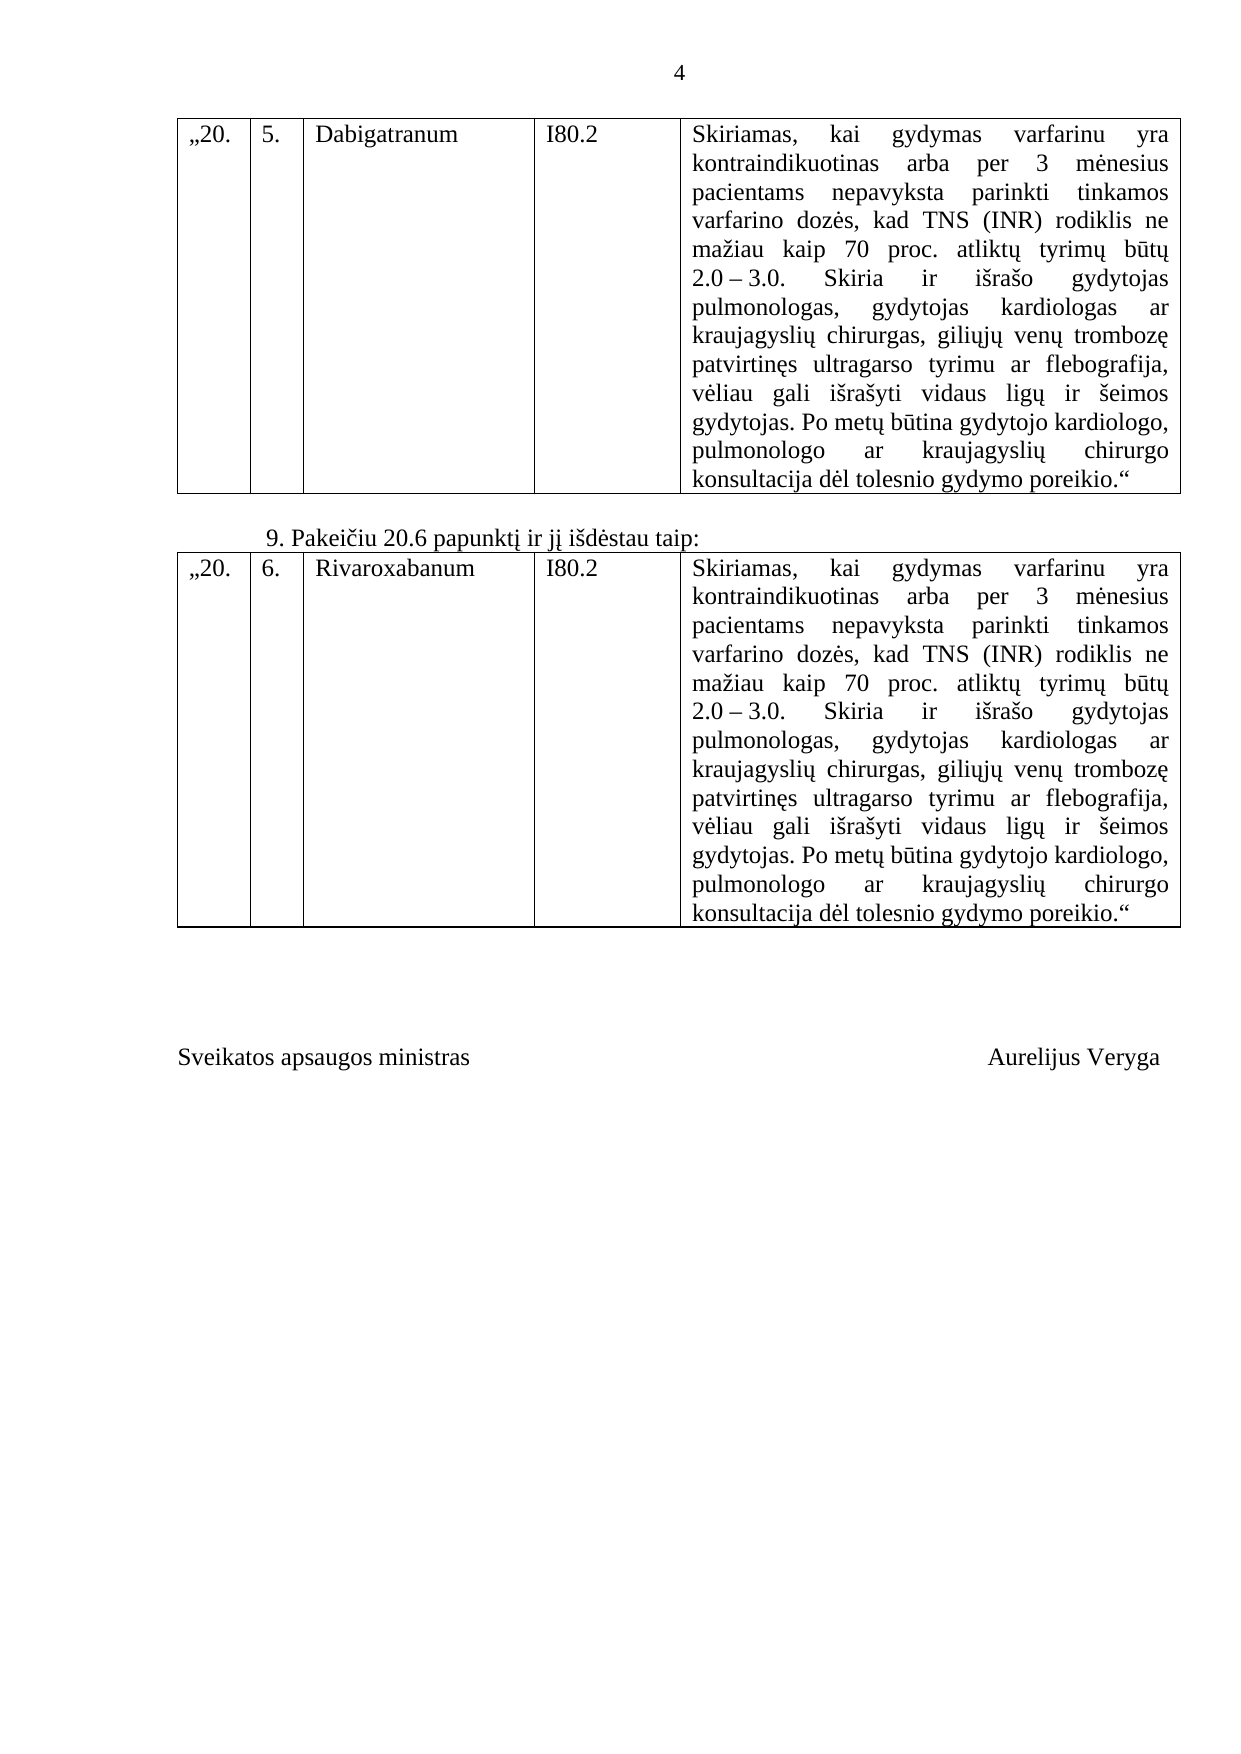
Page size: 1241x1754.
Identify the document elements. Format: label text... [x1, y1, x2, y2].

table_header „20. [178, 553, 250, 926]
table_header I80.2 [535, 119, 680, 493]
table_header 5. [251, 119, 303, 493]
text 9. Pakeičiu 20.6 papunktį ir jį išdėstau taip: [177, 523, 1181, 552]
table_header Skiriamas, kai gydymas varfarinu yra kontraindikuotinas arba per 3 mėnesius pacientams nepavyksta parinkti tinkamos varfarino dozės, kad TNS (INR) rodiklis ne mažiau kaip 70 proc. atliktų tyrimų būtų 2.0 – 3.0. Skiria ir išrašo gydytojas pulmonologas, gydytojas kardiologas ar kraujagyslių chirurgas, giliųjų venų trombozę patvirtinęs ultragarso tyrimu ar flebografija, vėliau gali išrašyti vidaus ligų ir šeimos gydytojas. Po metų būtina gydytojo kardiologo, pulmonologo ar kraujagyslių chirurgo konsultacija dėl tolesnio gydymo poreikio.“ [681, 119, 1180, 493]
table_header Rivaroxabanum [304, 553, 534, 926]
table_header Skiriamas, kai gydymas varfarinu yra kontraindikuotinas arba per 3 mėnesius pacientams nepavyksta parinkti tinkamos varfarino dozės, kad TNS (INR) rodiklis ne mažiau kaip 70 proc. atliktų tyrimų būtų 2.0 – 3.0. Skiria ir išrašo gydytojas pulmonologas, gydytojas kardiologas ar kraujagyslių chirurgas, giliųjų venų trombozę patvirtinęs ultragarso tyrimu ar flebografija, vėliau gali išrašyti vidaus ligų ir šeimos gydytojas. Po metų būtina gydytojo kardiologo, pulmonologo ar kraujagyslių chirurgo konsultacija dėl tolesnio gydymo poreikio.“ [681, 553, 1180, 926]
table_header I80.2 [535, 553, 680, 926]
table_header 6. [251, 553, 303, 926]
text Sveikatos apsaugos ministras Aurelijus Veryga [177, 1042, 1181, 1071]
table_header „20. [178, 119, 250, 493]
table_header Dabigatranum [304, 119, 534, 493]
